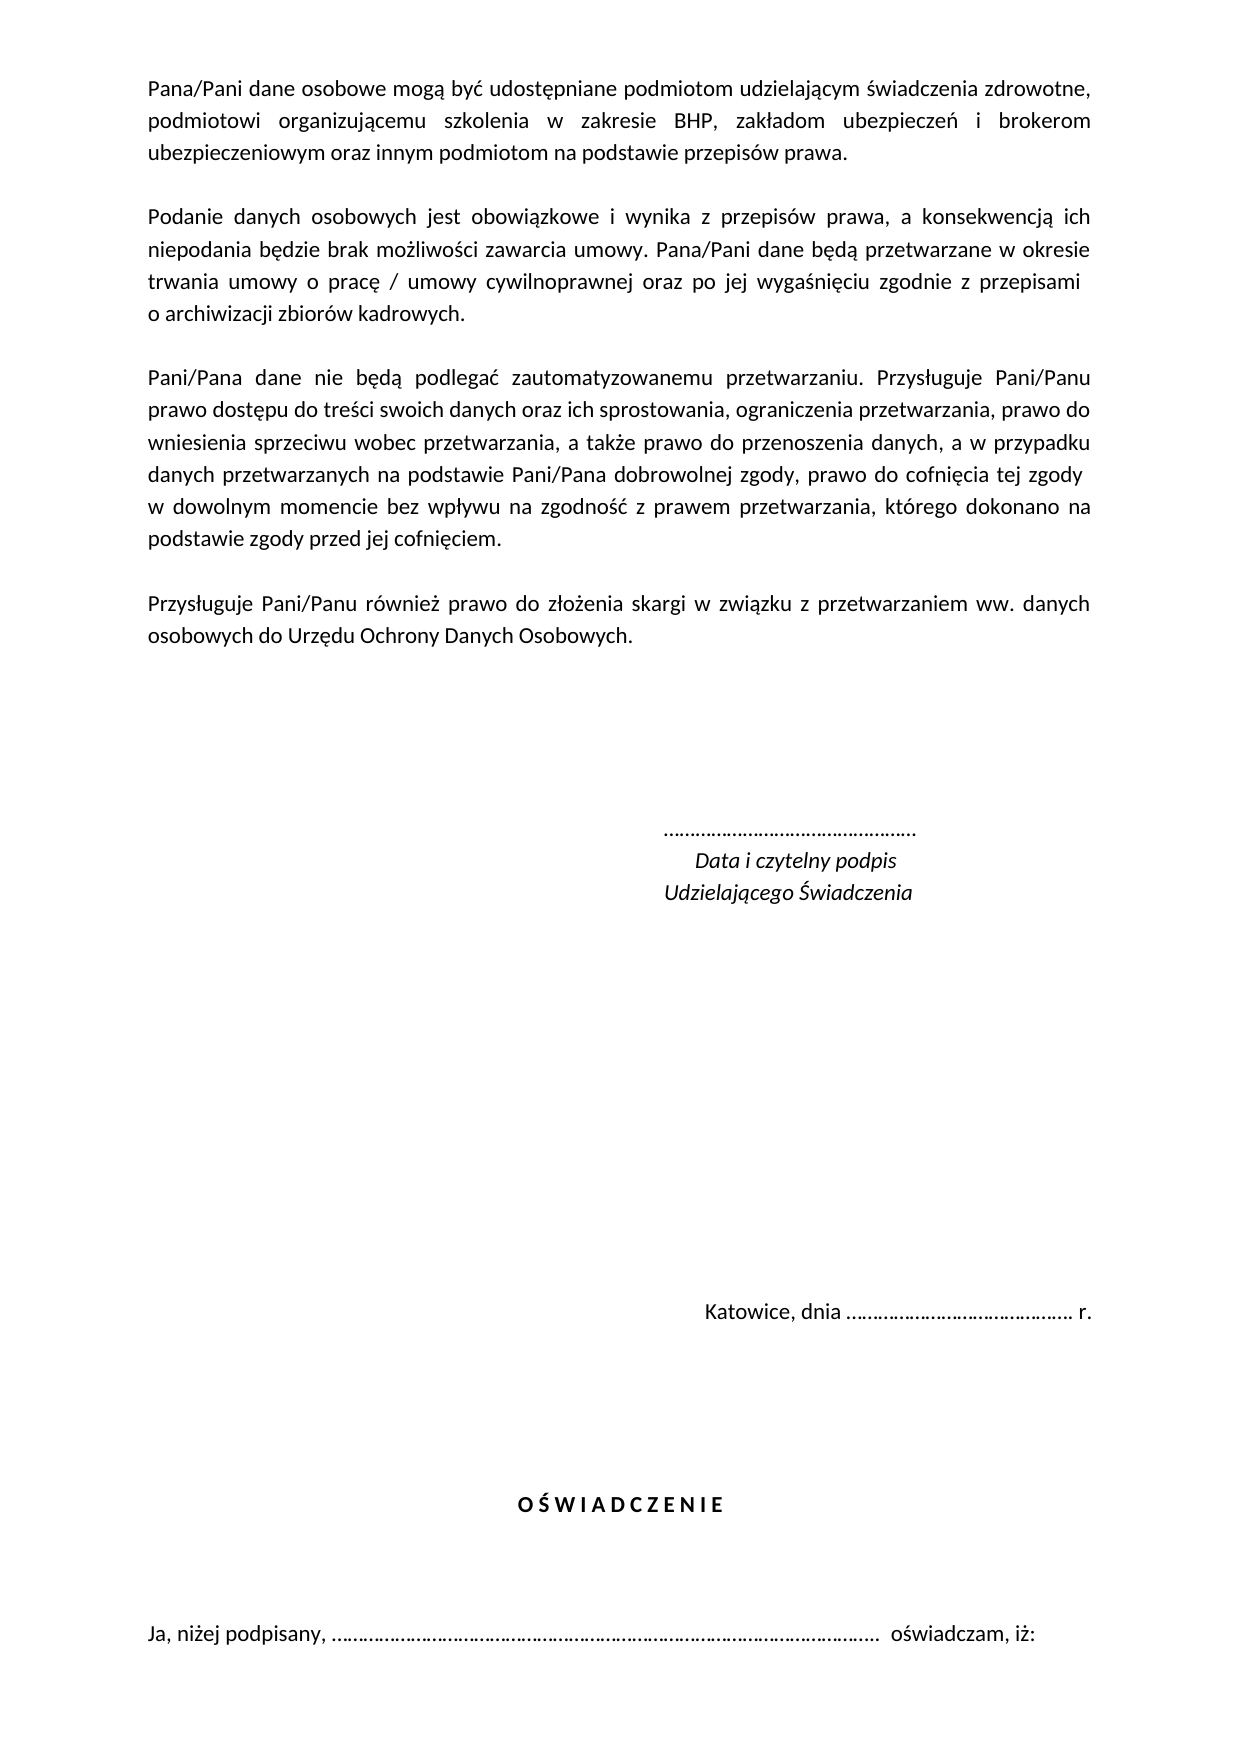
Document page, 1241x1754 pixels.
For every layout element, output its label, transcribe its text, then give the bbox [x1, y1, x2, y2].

text Pana/Pani dane osobowe mogą być udostępniane podmiotom udzielającym świadczenia zdrowotne, podmiotowi organizującemu szkolenia w zakresie BHP, zakładom ubezpieczeń i brokerom ubezpieczeniowym oraz innym podmiotom na podstawie przepisów prawa. [148, 74, 1092, 166]
text Podanie danych osobowych jest obowiązkowe i wynika z przepisów prawa, a konsekwencją ich niepodania będzie brak możliwości zawarcia umowy. Pana/Pani dane będą przetwarzane w okresie trwania umowy o pracę / umowy cywilnoprawnej oraz po jej wygaśnięciu zgodnie z przepisami o archiwizacji zbiorów kadrowych. [148, 202, 1092, 327]
text O Ś W I A D C Z E N I E [148, 1490, 1092, 1518]
text Katowice, dnia ……………………………………. r. [148, 1297, 1092, 1325]
text Data i czytelny podpis [664, 846, 1092, 874]
text Ja, niżej podpisany, ………………………………………………………………………………………….. oświadczam, iż: [148, 1619, 1092, 1647]
text Udzielającego Świadczenia [664, 878, 1092, 906]
text Przysługuje Pani/Panu również prawo do złożenia skargi w związku z przetwarzaniem ww. danych osobowych do Urzędu Ochrony Danych Osobowych. [148, 589, 1092, 649]
text Pani/Pana dane nie będą podlegać zautomatyzowanemu przetwarzaniu. Przysługuje Pani/Panu prawo dostępu do treści swoich danych oraz ich sprostowania, ograniczenia przetwarzania, prawo do wniesienia sprzeciwu wobec przetwarzania, a także prawo do przenoszenia danych, a w przypadku danych przetwarzanych na podstawie Pani/Pana dobrowolnej zgody, prawo do cofnięcia tej zgody w dowolnym momencie bez wpływu na zgodność z prawem przetwarzania, którego dokonano na podstawie zgody przed jej cofnięciem. [148, 363, 1092, 552]
text ………………………………………… [664, 814, 1092, 842]
